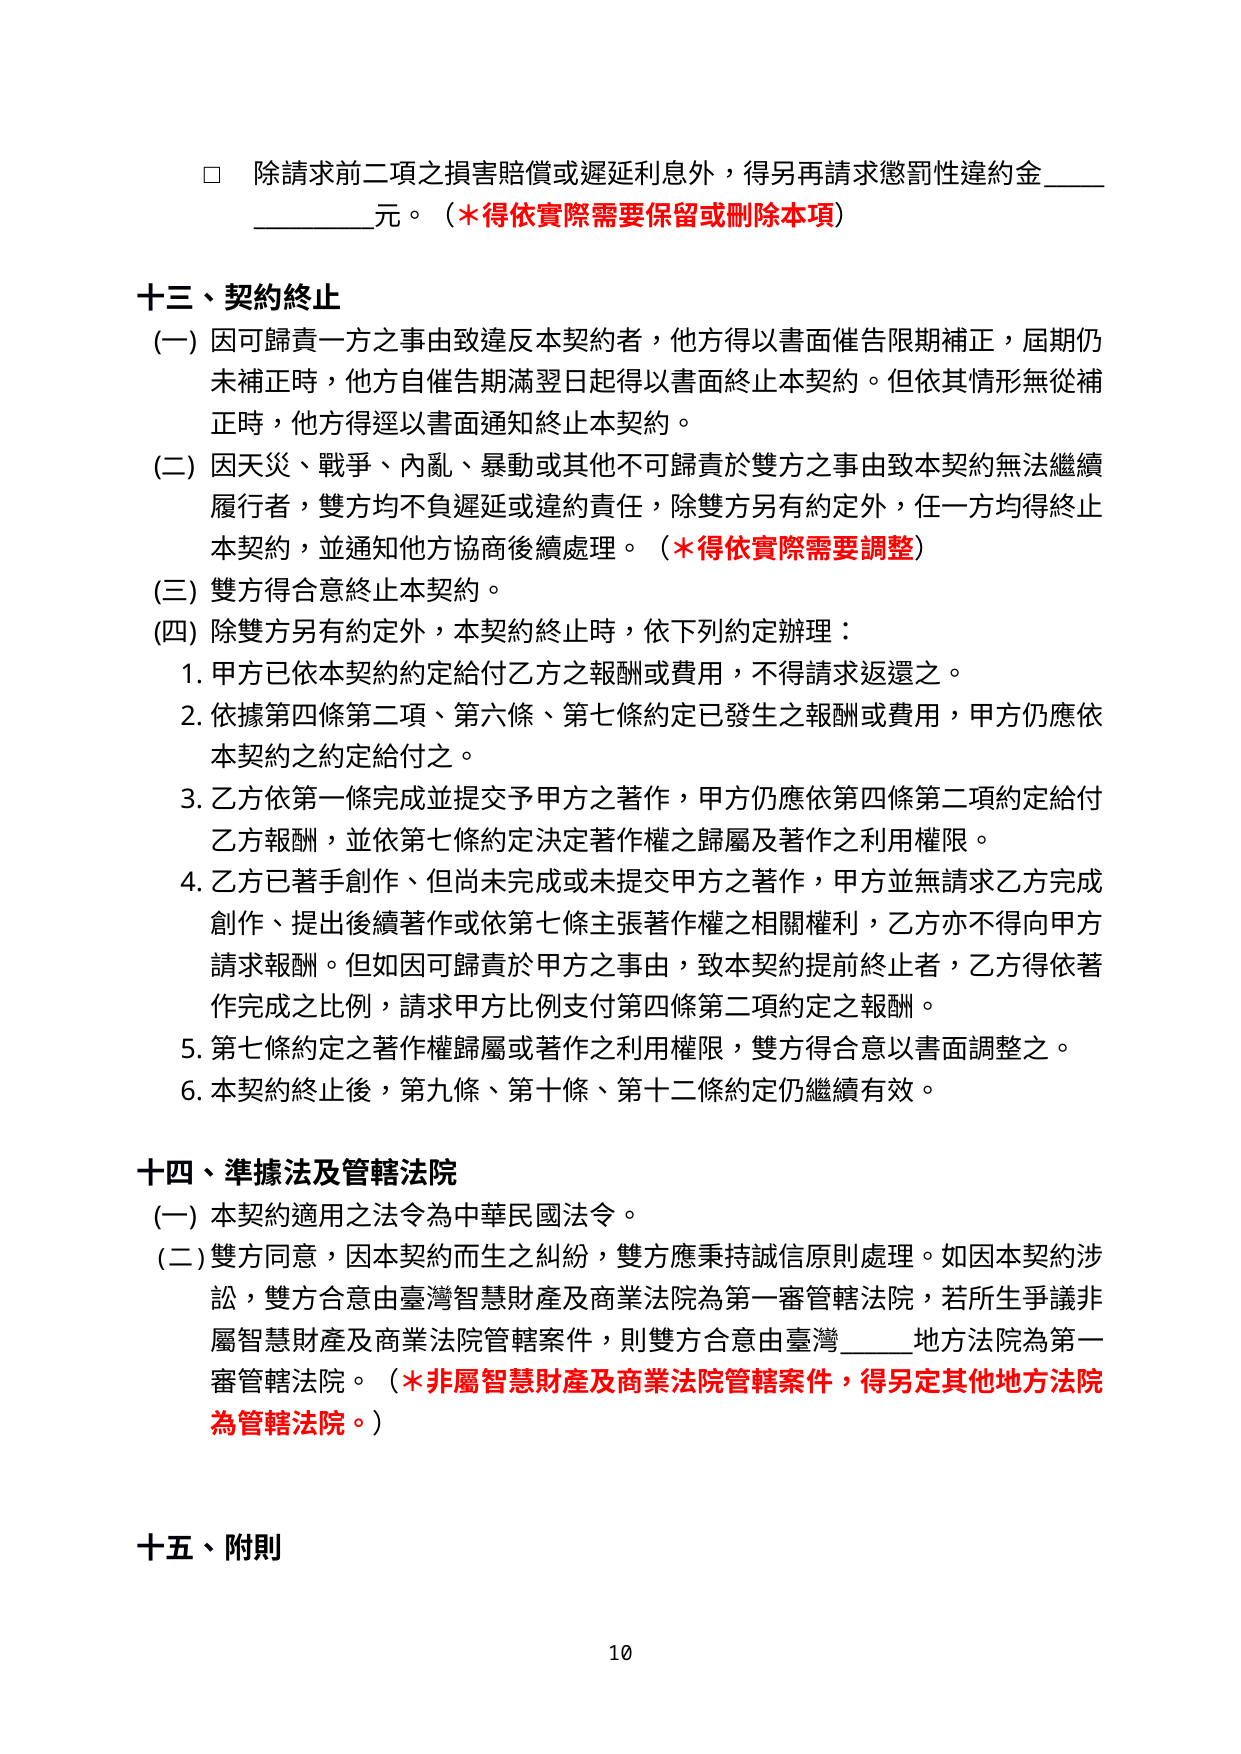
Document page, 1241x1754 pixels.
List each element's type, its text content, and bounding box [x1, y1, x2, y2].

list 乙方已著手創作、但尚未完成或未提交甲方之著作，甲方並無請求乙方完成創作、提出後續著作或依第七條主張著作權之相關權利，乙方亦不得向甲方請求報酬。但如因可歸責於甲方之事由，致本契約提前終止者，乙方得依著作完成之比例，請求甲方比例支付第四條第二項約定之報酬。 [180, 858, 1104, 1025]
list 乙方依第一條完成並提交予甲方之著作，甲方仍應依第四條第二項約定給付乙方報酬，並依第七條約定決定著作權之歸屬及著作之利用權限。 [180, 775, 1104, 858]
list 準據法及管轄法院 [136, 1150, 1104, 1192]
list 因可歸責一方之事由致違反本契約者，他方得以書面催告限期補正，屆期仍未補正時，他方自催告期滿翌日起得以書面終止本契約。但依其情形無從補正時，他方得逕以書面通知終止本契約。 [153, 317, 1104, 442]
list 除請求前二項之損害賠償或遲延利息外，得另再請求懲罰性違約金_______________元。（＊得依實際需要保留或刪除本項） [204, 150, 1104, 233]
list 契約終止 [136, 275, 1104, 317]
list 因天災、戰爭、內亂、暴動或其他不可歸責於雙方之事由致本契約無法繼續履行者，雙方均不負遲延或違約責任，除雙方另有約定外，任一方均得終止本契約，並通知他方協商後續處理。（＊得依實際需要調整） [153, 442, 1104, 567]
list 除雙方另有約定外，本契約終止時，依下列約定辦理： [153, 608, 1104, 650]
list 雙方得合意終止本契約。 [153, 567, 1104, 608]
list 甲方已依本契約約定給付乙方之報酬或費用，不得請求返還之。 [180, 650, 1104, 692]
list 本契約適用之法令為中華民國法令。 [153, 1192, 1104, 1233]
list 依據第四條第二項、第六條、第七條約定已發生之報酬或費用，甲方仍應依本契約之約定給付之。 [180, 692, 1104, 775]
list 第七條約定之著作權歸屬或著作之利用權限，雙方得合意以書面調整之。 [180, 1025, 1104, 1067]
list 雙方同意，因本契約而生之糾紛，雙方應秉持誠信原則處理。如因本契約涉訟，雙方合意由臺灣智慧財產及商業法院為第一審管轄法院，若所生爭議非屬智慧財產及商業法院管轄案件，則雙方合意由臺灣______地方法院為第一審管轄法院。（＊非屬智慧財產及商業法院管轄案件，得另定其他地方法院為管轄法院。） [153, 1233, 1104, 1442]
list 本契約終止後，第九條、第十條、第十二條約定仍繼續有效。 [180, 1067, 1104, 1108]
list 附則 [136, 1525, 1104, 1567]
